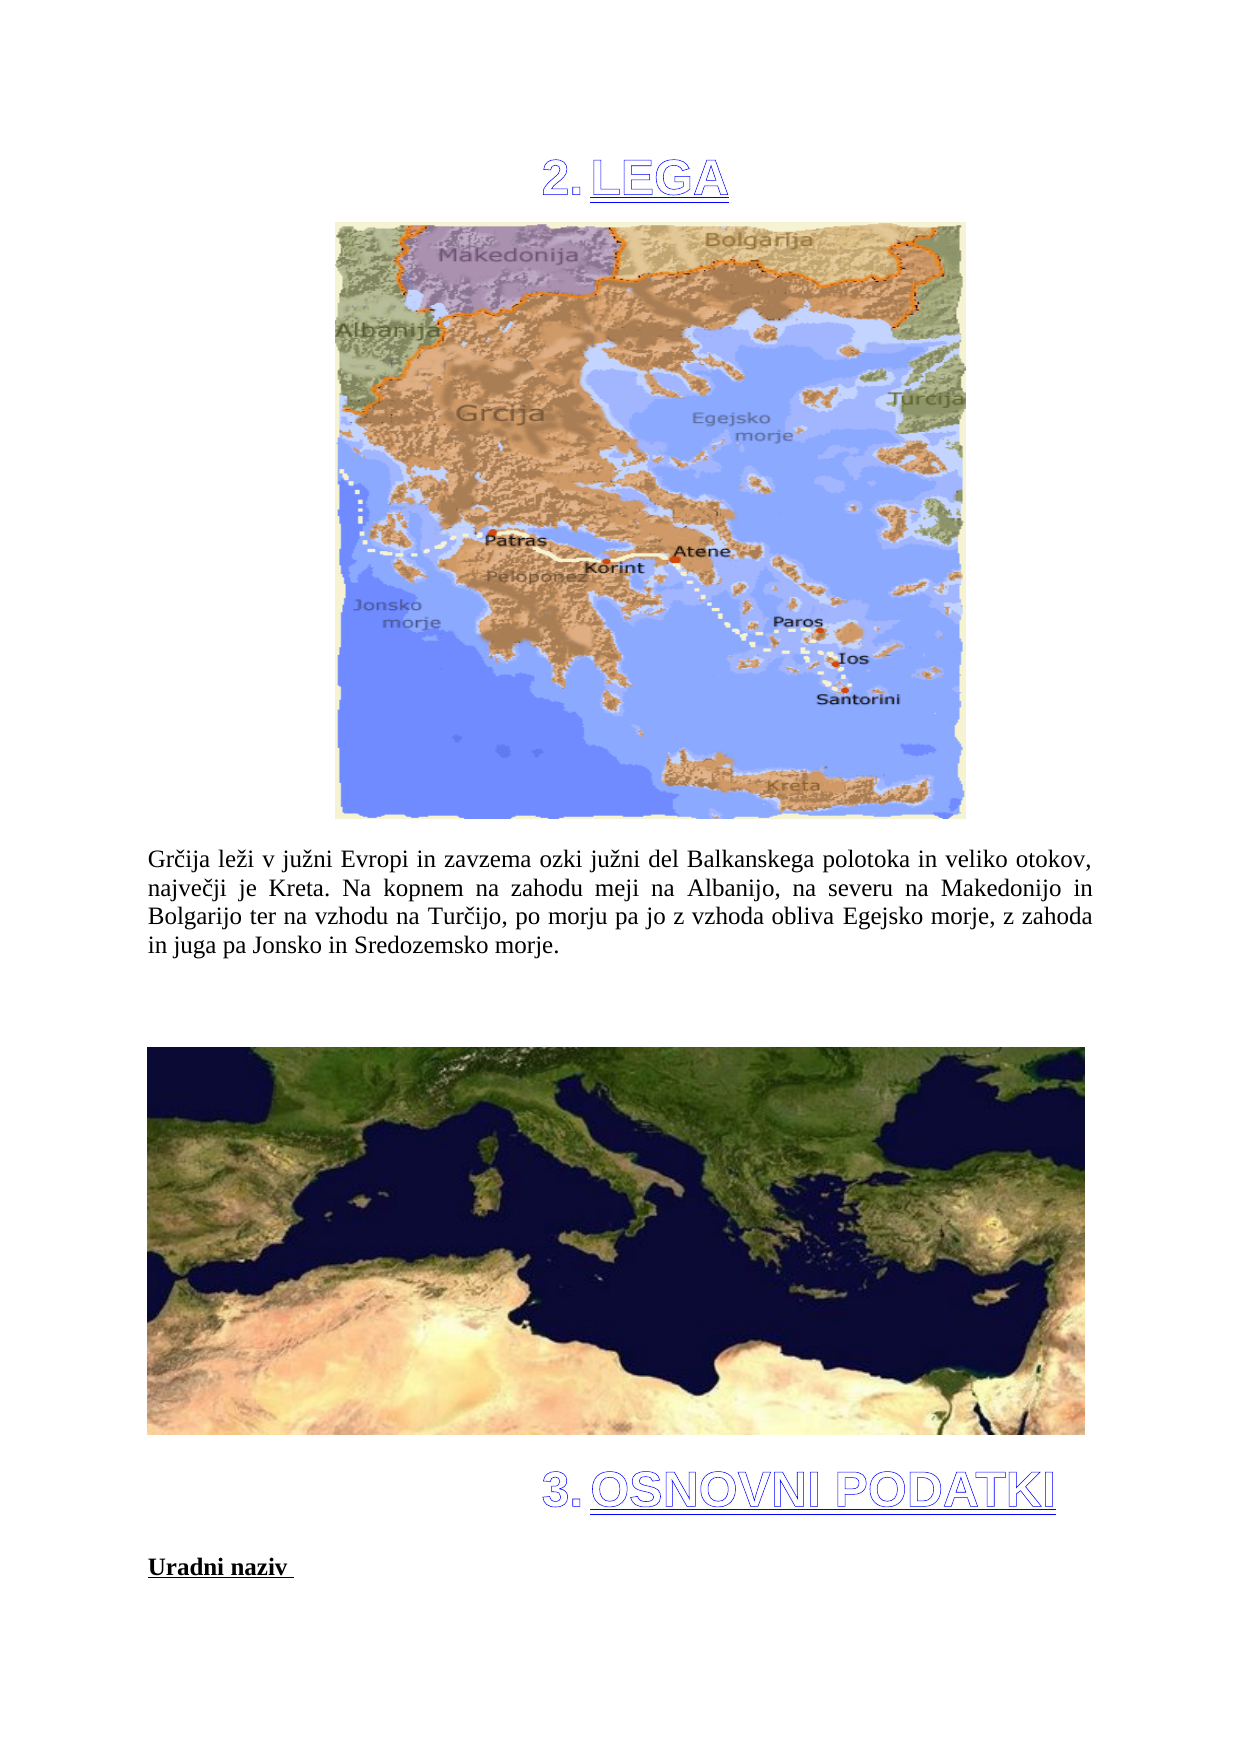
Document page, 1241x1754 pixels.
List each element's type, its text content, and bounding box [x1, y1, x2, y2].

list LEGA [541, 148, 1093, 205]
text Grčija leži v južni Evropi in zavzema ozki južni del Balkanskega polotoka in veliko otokov, največji je Kreta. Na kopnem na zahodu meji na Albanijo, na severu na Makedonijo in Bolgarijo ter na vzhodu na Turčijo, po morju pa jo z vzhoda obliva Egejsko morje, z zahoda in juga pa Jonsko in Sredozemsko morje. [148, 844, 1093, 959]
list OSNOVNI PODATKI [541, 1214, 1093, 1517]
picture [335, 222, 966, 819]
text Uradni naziv [148, 1552, 1093, 1581]
picture [147, 1047, 1085, 1435]
